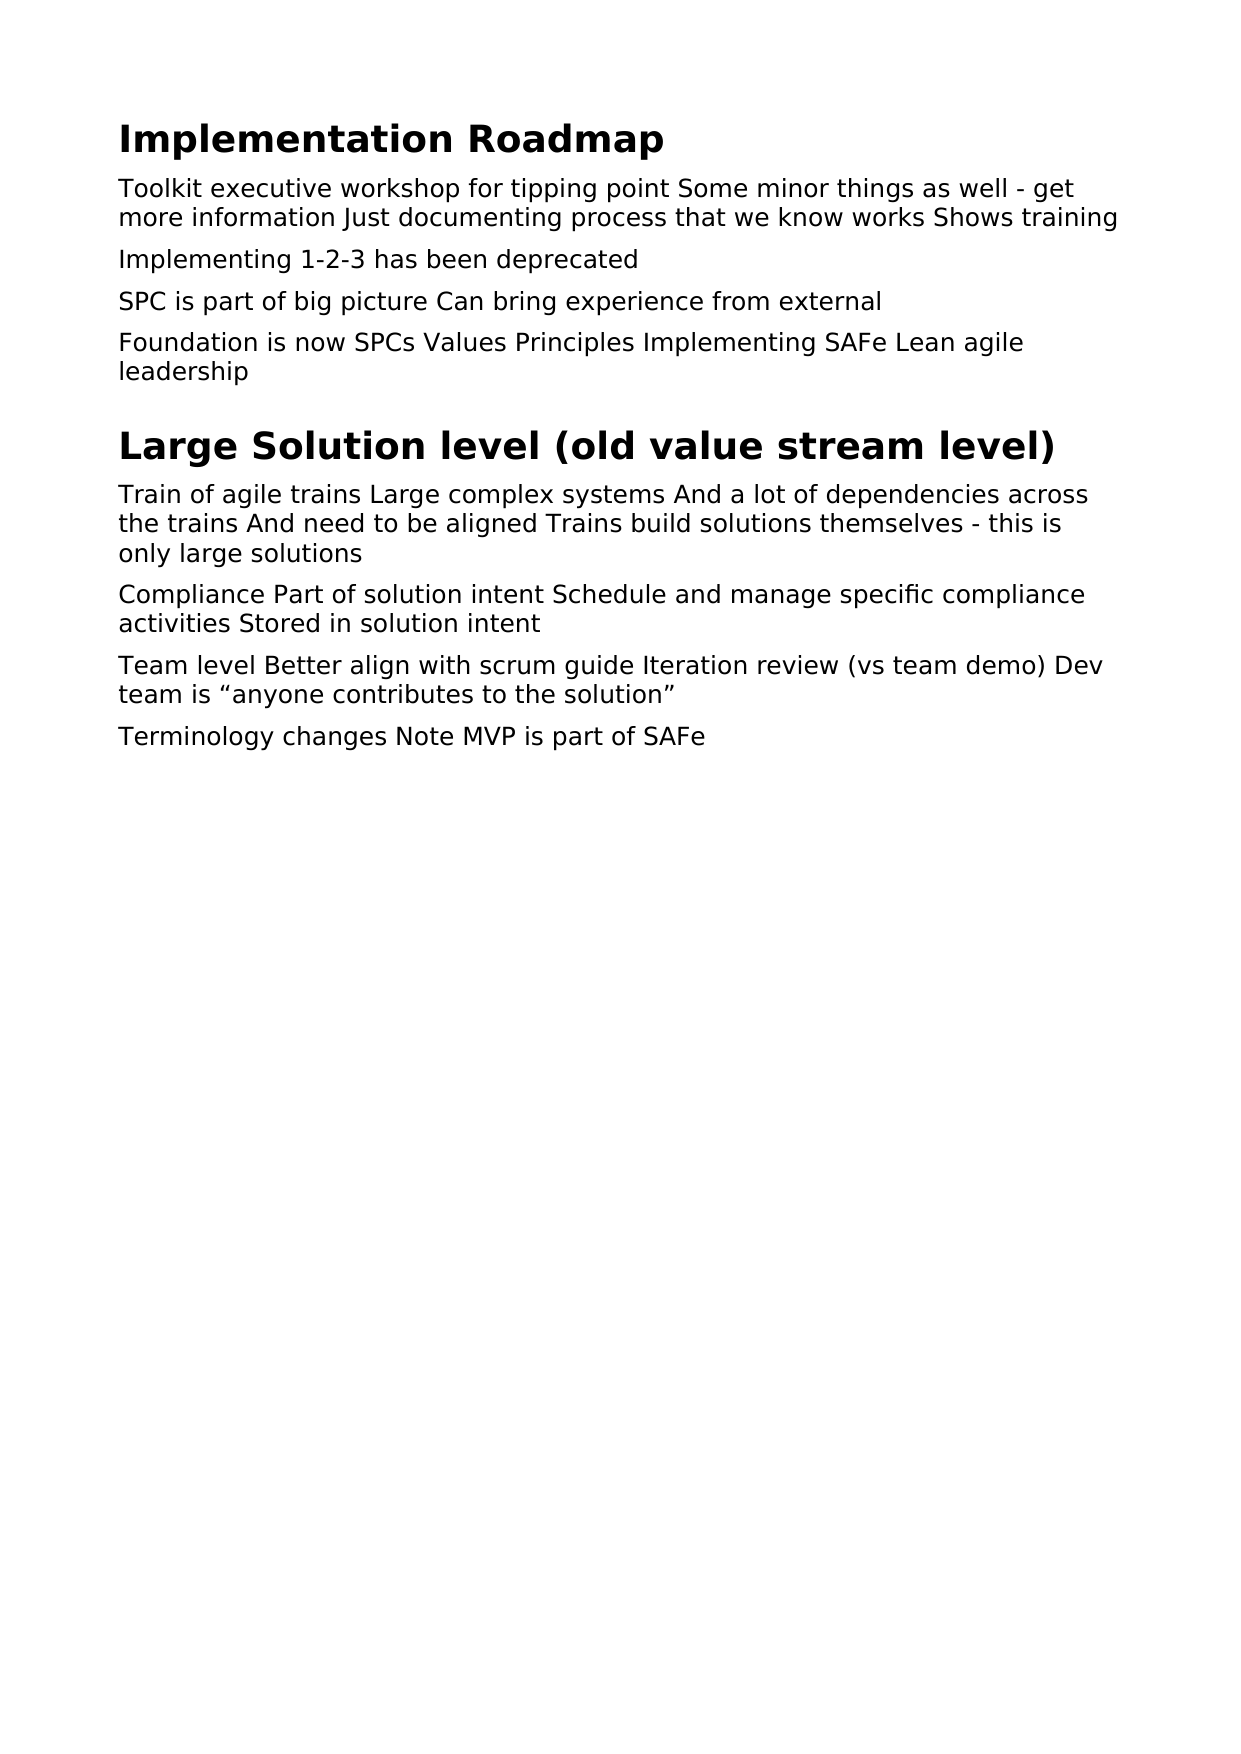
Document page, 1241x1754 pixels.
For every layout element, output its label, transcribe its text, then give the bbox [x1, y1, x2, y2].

text Foundation is now SPCs Values Principles Implementing SAFe Lean agile leadership [118, 328, 1122, 387]
text Compliance Part of solution intent Schedule and manage specific compliance activities Stored in solution intent [118, 580, 1122, 639]
subtitle Implementation Roadmap [118, 118, 1122, 162]
text Team level Better align with scrum guide Iteration review (vs team demo) Dev team is “anyone contributes to the solution” [118, 651, 1122, 709]
text Implementing 1-2-3 has been deprecated [118, 245, 1122, 274]
text SPC is part of big picture Can bring experience from external [118, 287, 1122, 316]
text Terminology changes Note MVP is part of SAFe [118, 722, 1122, 751]
text Toolkit executive workshop for tipping point Some minor things as well - get more information Just documenting process that we know works Shows training [118, 174, 1122, 233]
subtitle Large Solution level (old value stream level) [118, 424, 1122, 468]
text Train of agile trains Large complex systems And a lot of dependencies across the trains And need to be aligned Trains build solutions themselves - this is only large solutions [118, 480, 1122, 568]
